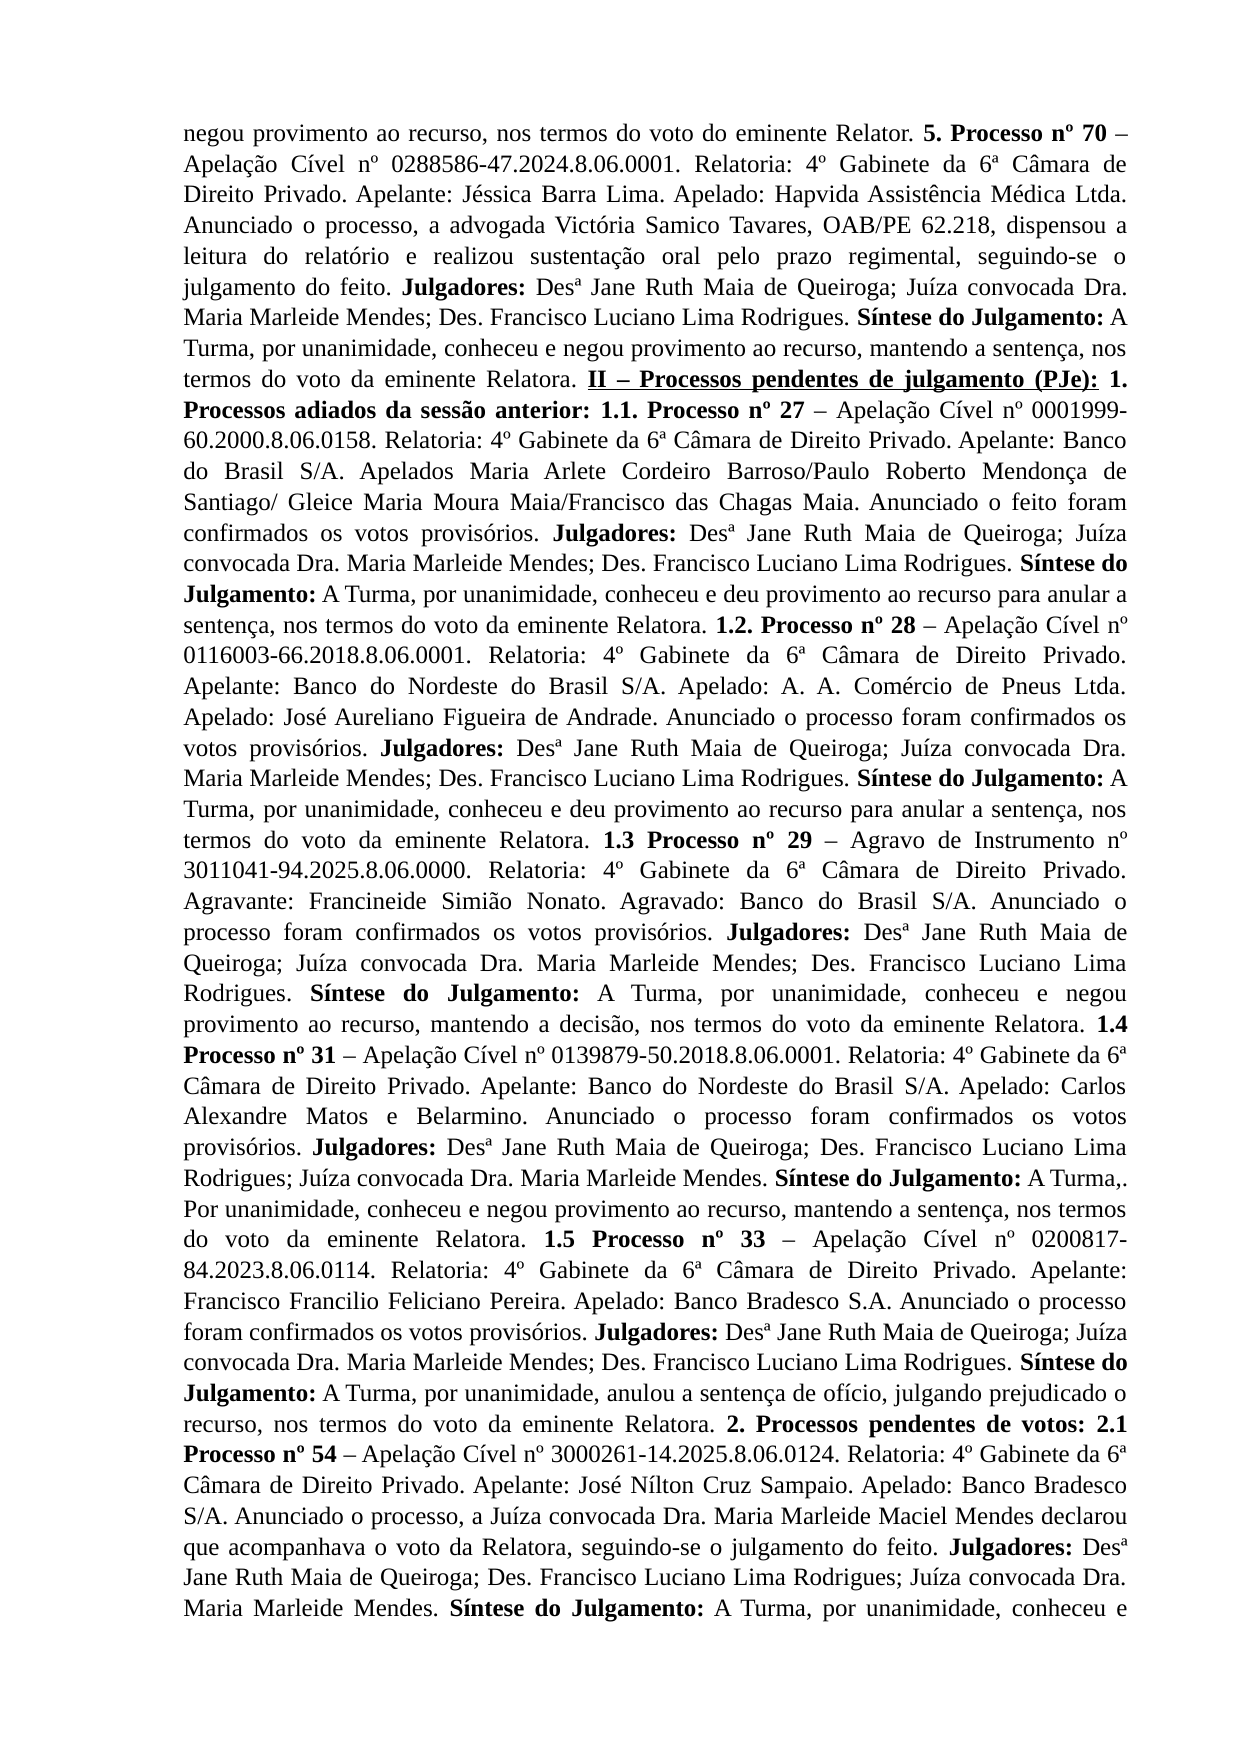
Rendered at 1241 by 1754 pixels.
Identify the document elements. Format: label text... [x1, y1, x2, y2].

text negou provimento ao recurso, nos termos do voto do eminente Relator. 5. Processo nº 70 – Apelação Cível nº 0288586-47.2024.8.06.0001. Relatoria: 4º Gabinete da 6ª Câmara de Direito Privado. Apelante: Jéssica Barra Lima. Apelado: Hapvida Assistência Médica Ltda. Anunciado o processo, a advogada Victória Samico Tavares, OAB/PE 62.218, dispensou a leitura do relatório e realizou sustentação oral pelo prazo regimental, seguindo-se o julgamento do feito. Julgadores: Desª Jane Ruth Maia de Queiroga; Juíza convocada Dra. Maria Marleide Mendes; Des. Francisco Luciano Lima Rodrigues. Síntese do Julgamento: A Turma, por unanimidade, conheceu e negou provimento ao recurso, mantendo a sentença, nos termos do voto da eminente Relatora. II – Processos pendentes de julgamento (PJe): 1. Processos adiados da sessão anterior: 1.1. Processo nº 27 – Apelação Cível nº 0001999-60.2000.8.06.0158. Relatoria: 4º Gabinete da 6ª Câmara de Direito Privado. Apelante: Banco do Brasil S/A. Apelados Maria Arlete Cordeiro Barroso/Paulo Roberto Mendonça de Santiago/ Gleice Maria Moura Maia/Francisco das Chagas Maia. Anunciado o feito foram confirmados os votos provisórios. Julgadores: Desª Jane Ruth Maia de Queiroga; Juíza convocada Dra. Maria Marleide Mendes; Des. Francisco Luciano Lima Rodrigues. Síntese do Julgamento: A Turma, por unanimidade, conheceu e deu provimento ao recurso para anular a sentença, nos termos do voto da eminente Relatora. 1.2. Processo nº 28 – Apelação Cível nº 0116003-66.2018.8.06.0001. Relatoria: 4º Gabinete da 6ª Câmara de Direito Privado. Apelante: Banco do Nordeste do Brasil S/A. Apelado: A. A. Comércio de Pneus Ltda. Apelado: José Aureliano Figueira de Andrade. Anunciado o processo foram confirmados os votos provisórios. Julgadores: Desª Jane Ruth Maia de Queiroga; Juíza convocada Dra. Maria Marleide Mendes; Des. Francisco Luciano Lima Rodrigues. Síntese do Julgamento: A Turma, por unanimidade, conheceu e deu provimento ao recurso para anular a sentença, nos termos do voto da eminente Relatora. 1.3 Processo nº 29 – Agravo de Instrumento nº 3011041-94.2025.8.06.0000. Relatoria: 4º Gabinete da 6ª Câmara de Direito Privado. Agravante: Francineide Simião Nonato. Agravado: Banco do Brasil S/A. Anunciado o processo foram confirmados os votos provisórios. Julgadores: Desª Jane Ruth Maia de Queiroga; Juíza convocada Dra. Maria Marleide Mendes; Des. Francisco Luciano Lima Rodrigues. Síntese do Julgamento: A Turma, por unanimidade, conheceu e negou provimento ao recurso, mantendo a decisão, nos termos do voto da eminente Relatora. 1.4 Processo nº 31 – Apelação Cível nº 0139879-50.2018.8.06.0001. Relatoria: 4º Gabinete da 6ª Câmara de Direito Privado. Apelante: Banco do Nordeste do Brasil S/A. Apelado: Carlos Alexandre Matos e Belarmino. Anunciado o processo foram confirmados os votos provisórios. Julgadores: Desª Jane Ruth Maia de Queiroga; Des. Francisco Luciano Lima Rodrigues; Juíza convocada Dra. Maria Marleide Mendes. Síntese do Julgamento: A Turma,. Por unanimidade, conheceu e negou provimento ao recurso, mantendo a sentença, nos termos do voto da eminente Relatora. 1.5 Processo nº 33 – Apelação Cível nº 0200817-84.2023.8.06.0114. Relatoria: 4º Gabinete da 6ª Câmara de Direito Privado. Apelante: Francisco Francilio Feliciano Pereira. Apelado: Banco Bradesco S.A. Anunciado o processo foram confirmados os votos provisórios. Julgadores: Desª Jane Ruth Maia de Queiroga; Juíza convocada Dra. Maria Marleide Mendes; Des. Francisco Luciano Lima Rodrigues. Síntese do Julgamento: A Turma, por unanimidade, anulou a sentença de ofício, julgando prejudicado o recurso, nos termos do voto da eminente Relatora. 2. Processos pendentes de votos: 2.1 Processo nº 54 – Apelação Cível nº 3000261-14.2025.8.06.0124. Relatoria: 4º Gabinete da 6ª Câmara de Direito Privado. Apelante: José Nílton Cruz Sampaio. Apelado: Banco Bradesco S/A. Anunciado o processo, a Juíza convocada Dra. Maria Marleide Maciel Mendes declarou que acompanhava o voto da Relatora, seguindo-se o julgamento do feito. Julgadores: Desª Jane Ruth Maia de Queiroga; Des. Francisco Luciano Lima Rodrigues; Juíza convocada Dra. Maria Marleide Mendes. Síntese do Julgamento: A Turma, por unanimidade, conheceu e [183, 118, 1128, 1622]
